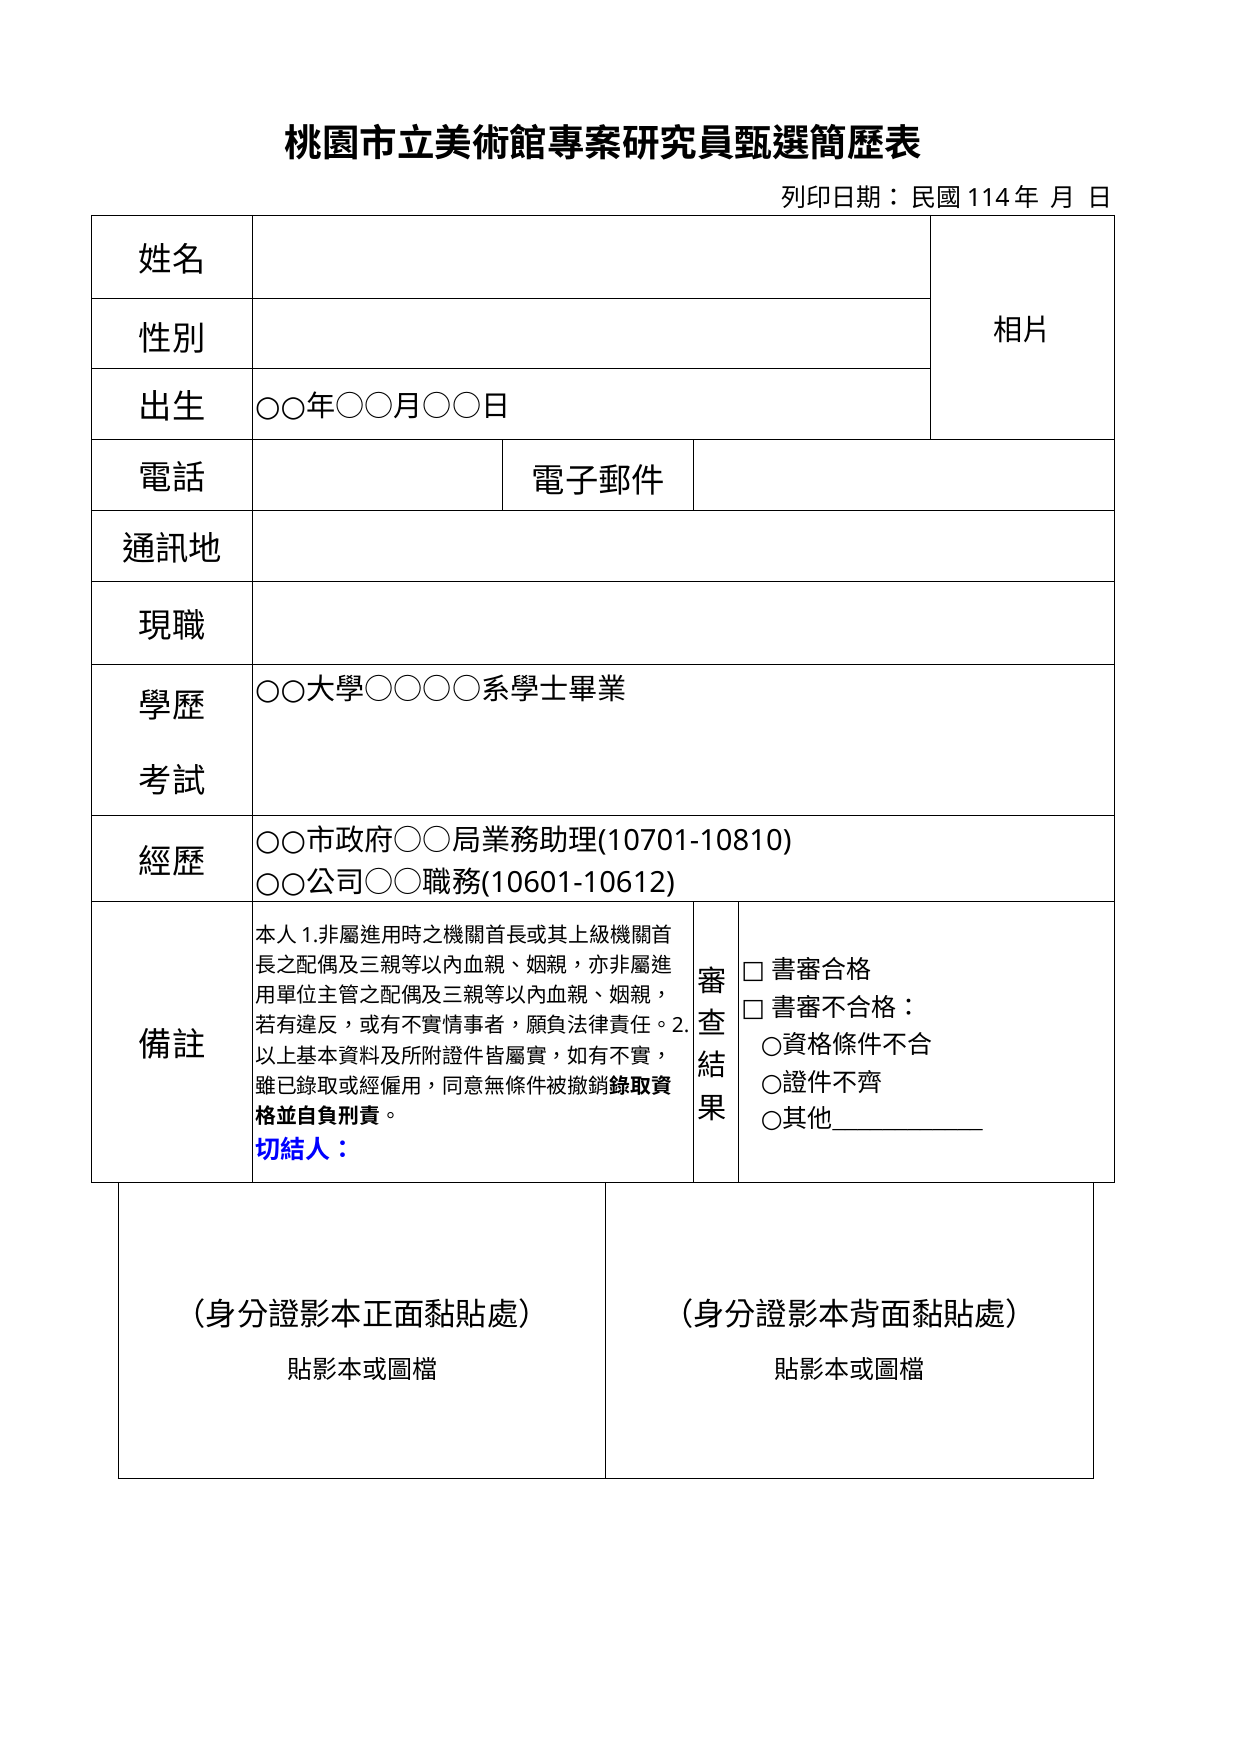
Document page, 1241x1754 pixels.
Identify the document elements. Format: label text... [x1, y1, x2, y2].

table_cell 備註 [92, 902, 252, 1182]
table_cell [694, 440, 1114, 510]
table_cell [253, 582, 1114, 664]
table_cell [253, 440, 502, 510]
table_cell 通訊地 [92, 511, 252, 581]
table_cell 現職 [92, 582, 252, 664]
table_cell 姓名 [92, 216, 252, 297]
table_cell （身分證影本正面黏貼處） 貼影本或圖檔 [119, 1183, 605, 1478]
table_cell 性別 [92, 299, 252, 368]
table_cell 審 查 結 果 [694, 902, 738, 1182]
table_cell 相片 [931, 216, 1114, 439]
table_cell （身分證影本背面黏貼處） 貼影本或圖檔 [606, 1183, 1093, 1478]
table_cell 經歷 [92, 816, 252, 901]
table_header 桃園市立美術館專案研究員甄選簡歷表 [91, 102, 1115, 177]
table_cell [253, 216, 930, 297]
table_cell 列印日期： 民國114年 月 日 [91, 177, 1115, 215]
table_cell ○○大學○○○○系學士畢業 [253, 665, 1114, 815]
table_cell 學歷 考試 [92, 665, 252, 815]
table_cell [253, 511, 1114, 581]
table_cell ○○市政府○○局業務助理(10701-10810) ○○公司○○職務(10601-10612) [253, 816, 1114, 901]
table_cell [253, 299, 930, 368]
table_cell [1094, 1183, 1115, 1478]
table_cell 出生 [92, 369, 252, 439]
table_cell [91, 1183, 118, 1478]
table_cell 本人1.非屬進用時之機關首長或其上級機關首長之配偶及三親等以內血親、姻親，亦非屬進用單位主管之配偶及三親等以內血親、姻親，若有違反，或有不實情事者，願負法律責任。2.以上基本資料及所附證件皆屬實，如有不實，雖已錄取或經僱用，同意無條件被撤銷錄取資格並自負刑責。 切結人： [253, 902, 693, 1182]
table_cell 電話 [92, 440, 252, 510]
table_cell 電子郵件 [503, 440, 693, 510]
table_cell □ 書審合格 □ 書審不合格： ○資格條件不合 ○證件不齊 ○其他____________ [739, 902, 1114, 1182]
table_cell ○○年○○月○○日 [253, 369, 930, 439]
